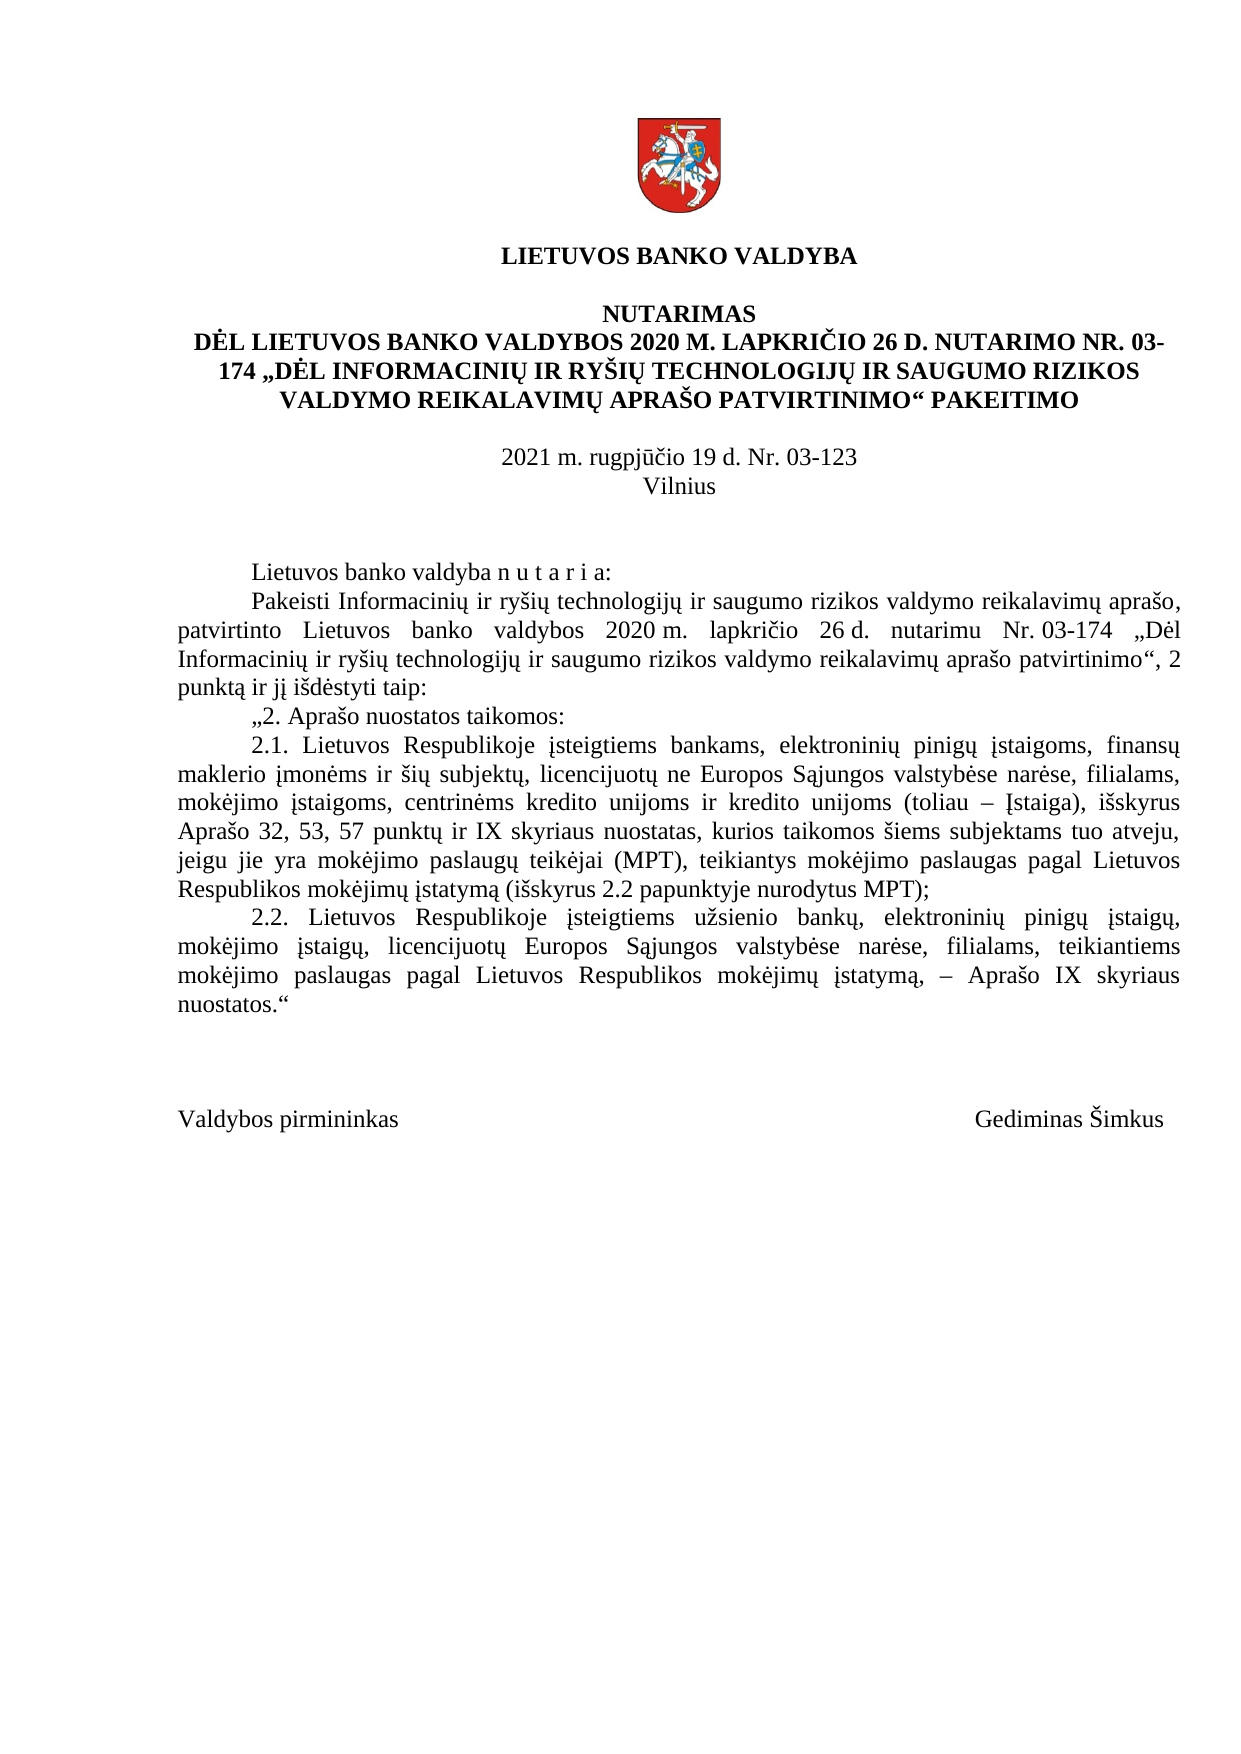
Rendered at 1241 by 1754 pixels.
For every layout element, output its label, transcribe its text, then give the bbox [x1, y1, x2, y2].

text 2021 m. rugpjūčio 19 d. Nr. 03-123 [177, 442, 1181, 471]
text 2.1. Lietuvos Respublikoje įsteigtiems bankams, elektroninių pinigų įstaigoms, finansų maklerio įmonėms ir šių subjektų, licencijuotų ne Europos Sąjungos valstybėse narėse, filialams, mokėjimo įstaigoms, centrinėms kredito unijoms ir kredito unijoms (toliau – Įstaiga), išskyrus Aprašo 32, 53, 57 punktų ir IX skyriaus nuostatas, kurios taikomos šiems subjektams tuo atveju, jeigu jie yra mokėjimo paslaugų teikėjai (MPT), teikiantys mokėjimo paslaugas pagal Lietuvos Respublikos mokėjimų įstatymą (išskyrus 2.2 papunktyje nurodytus MPT); [177, 730, 1181, 902]
text Valdybos pirmininkas Gediminas Šimkus [177, 1104, 1181, 1132]
text NUTARIMAS [177, 299, 1181, 327]
text 2.2. Lietuvos Respublikoje įsteigtiems užsienio bankų, elektroninių pinigų įstaigų, mokėjimo įstaigų, licencijuotų Europos Sąjungos valstybėse narėse, filialams, teikiantiems mokėjimo paslaugas pagal Lietuvos Respublikos mokėjimų įstatymą, – Aprašo IX skyriaus nuostatos.“ [177, 902, 1181, 1017]
text Lietuvos banko valdyba n u t a r i a: [177, 557, 1181, 586]
text Pakeisti Informacinių ir ryšių technologijų ir saugumo rizikos valdymo reikalavimų aprašo, patvirtinto Lietuvos banko valdybos 2020 m. lapkričio 26 d. nutarimu Nr. 03-174 „Dėl Informacinių ir ryšių technologijų ir saugumo rizikos valdymo reikalavimų aprašo patvirtinimo“, 2 punktą ir jį išdėstyti taip: [177, 586, 1181, 701]
text DĖL LIETUVOS BANKO VALDYBOS 2020 M. lаpkričio 26 D. NUTARIMO NR. 03-174 „DĖL INFORMACINIŲ IR RYŠIŲ TECHNOLOGIJŲ IR SAUGUMO RIZIKOS VALDYMO REIKALAVIMŲ APRAŠO PATVIRTINIMO“ PAKEITIMO [177, 327, 1181, 414]
text „2. Aprašo nuostatos taikomos: [177, 701, 1181, 730]
text LIETUVOS BANKO VALDYBA [177, 241, 1181, 270]
text Vilnius [177, 471, 1181, 500]
